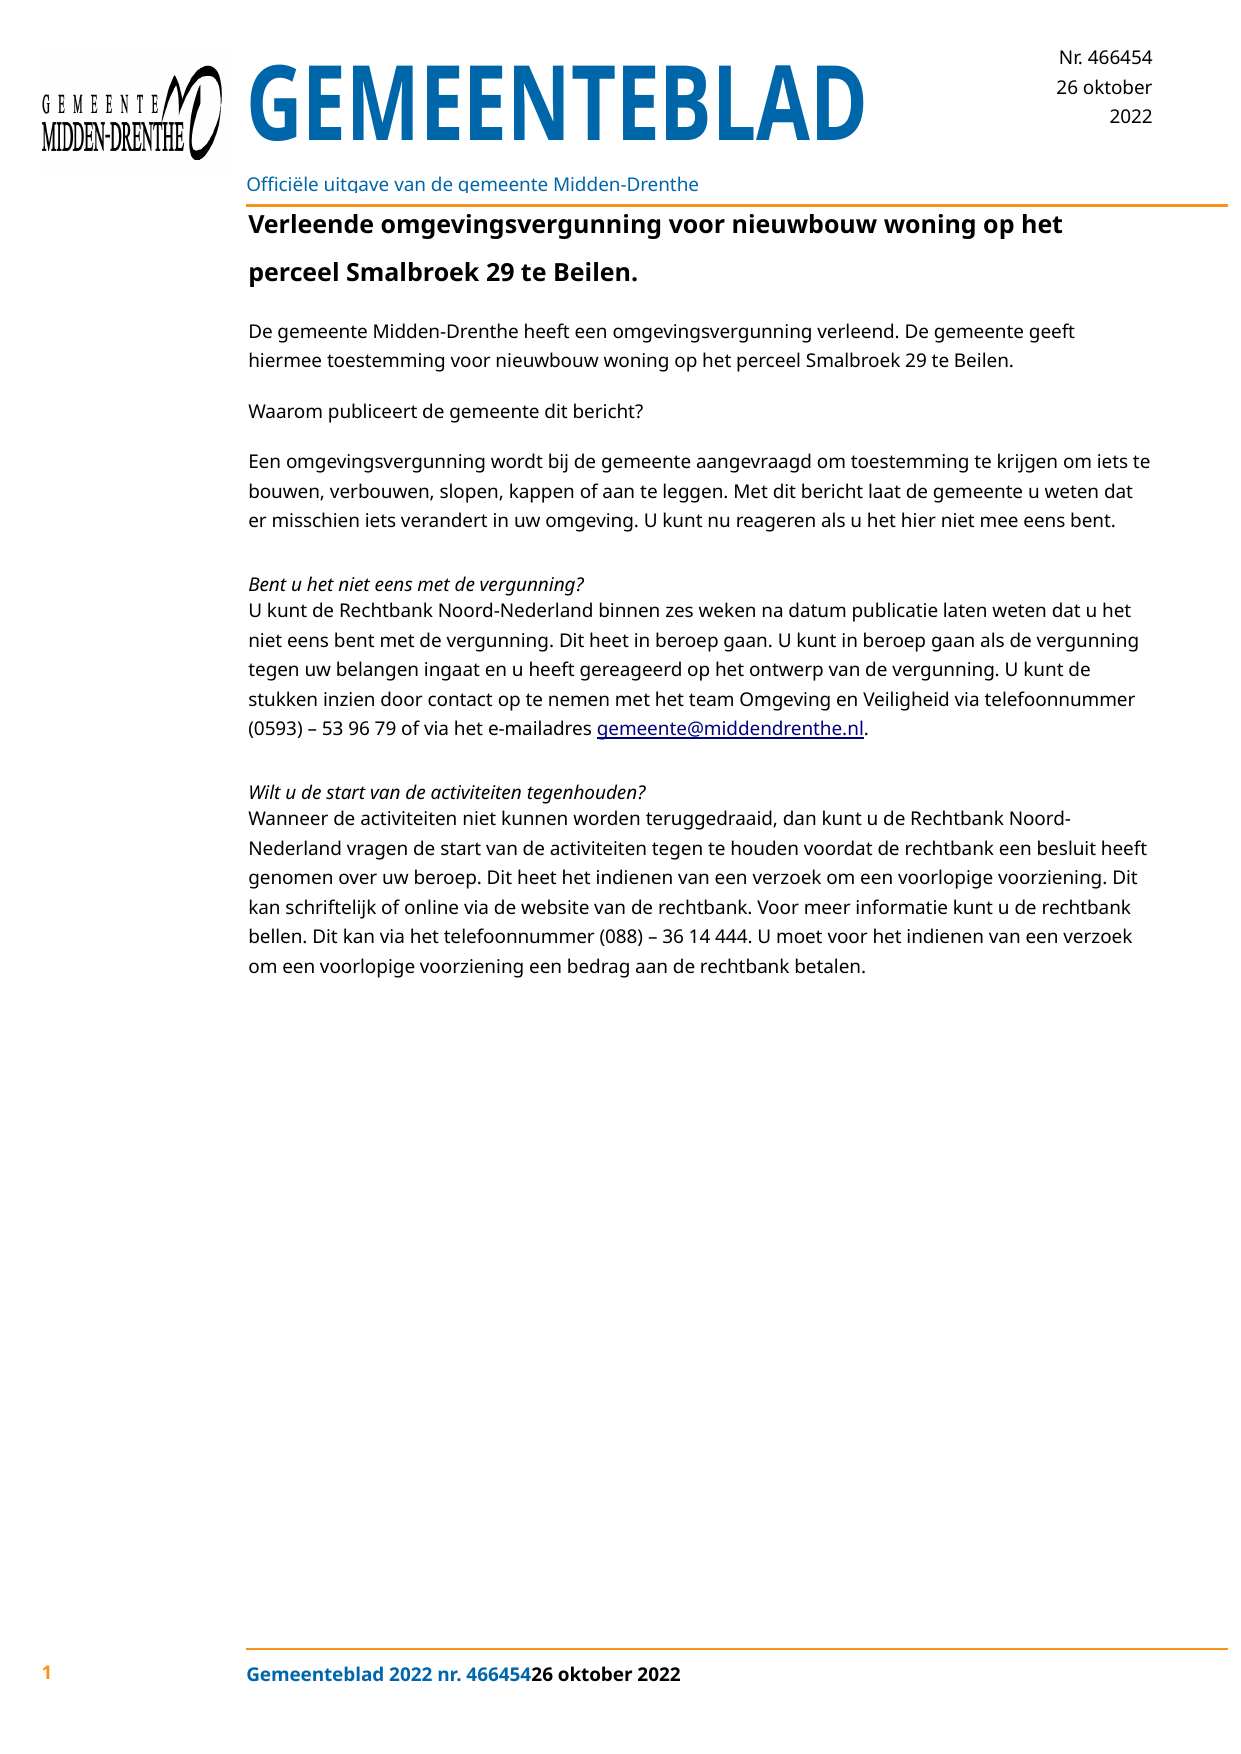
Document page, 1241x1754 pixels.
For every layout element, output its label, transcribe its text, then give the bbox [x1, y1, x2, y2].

picture [41, 47, 231, 172]
text Wanneer de activiteiten niet kunnen worden teruggedraaid, dan kunt u de Rechtbank Noord-Nederland vragen de start van de activiteiten tegen te houden voordat de rechtbank een besluit heeft genomen over uw beroep. Dit heet het indienen van een verzoek om een voorlopige voorziening. Dit kan schriftelijk of online via de website van de rechtbank. Voor meer informatie kunt u de rechtbank bellen. Dit kan via het telefoonnummer (088) – 36 14 444. U moet voor het indienen van een verzoek om een voorlopige voorziening een bedrag aan de rechtbank betalen. [248, 805, 1152, 979]
text U kunt de Rechtbank Noord-Nederland binnen zes weken na datum publicatie laten weten dat u het niet eens bent met de vergunning. Dit heet in beroep gaan. U kunt in beroep gaan als de vergunning tegen uw belangen ingaat en u heeft gereageerd op het ontwerp van de vergunning. U kunt de stukken inzien door contact op te nemen met het team Omgeving en Veiligheid via telefoonnummer (0593) – 53 96 79 of via het e-mailadres gemeente@middendrenthe.nl. [248, 597, 1152, 741]
text De gemeente Midden-Drenthe heeft een omgevingsvergunning verleend. De gemeente geeft hiermee toestemming voor nieuwbouw woning op het perceel Smalbroek 29 te Beilen. [248, 318, 1152, 373]
text Verleende omgevingsvergunning voor nieuwbouw woning op het perceel Smalbroek 29 te Beilen. [248, 207, 1152, 288]
text Waarom publiceert de gemeente dit bericht? [248, 398, 1152, 424]
text Bent u het niet eens met de vergunning? [248, 571, 1152, 597]
text Een omgevingsvergunning wordt bij de gemeente aangevraagd om toestemming te krijgen om iets te bouwen, verbouwen, slopen, kappen of aan te leggen. Met dit bericht laat de gemeente u weten dat er misschien iets verandert in uw omgeving. U kunt nu reageren als u het hier niet mee eens bent. [248, 448, 1152, 533]
text Wilt u de start van de activiteiten tegenhouden? [248, 779, 1152, 805]
